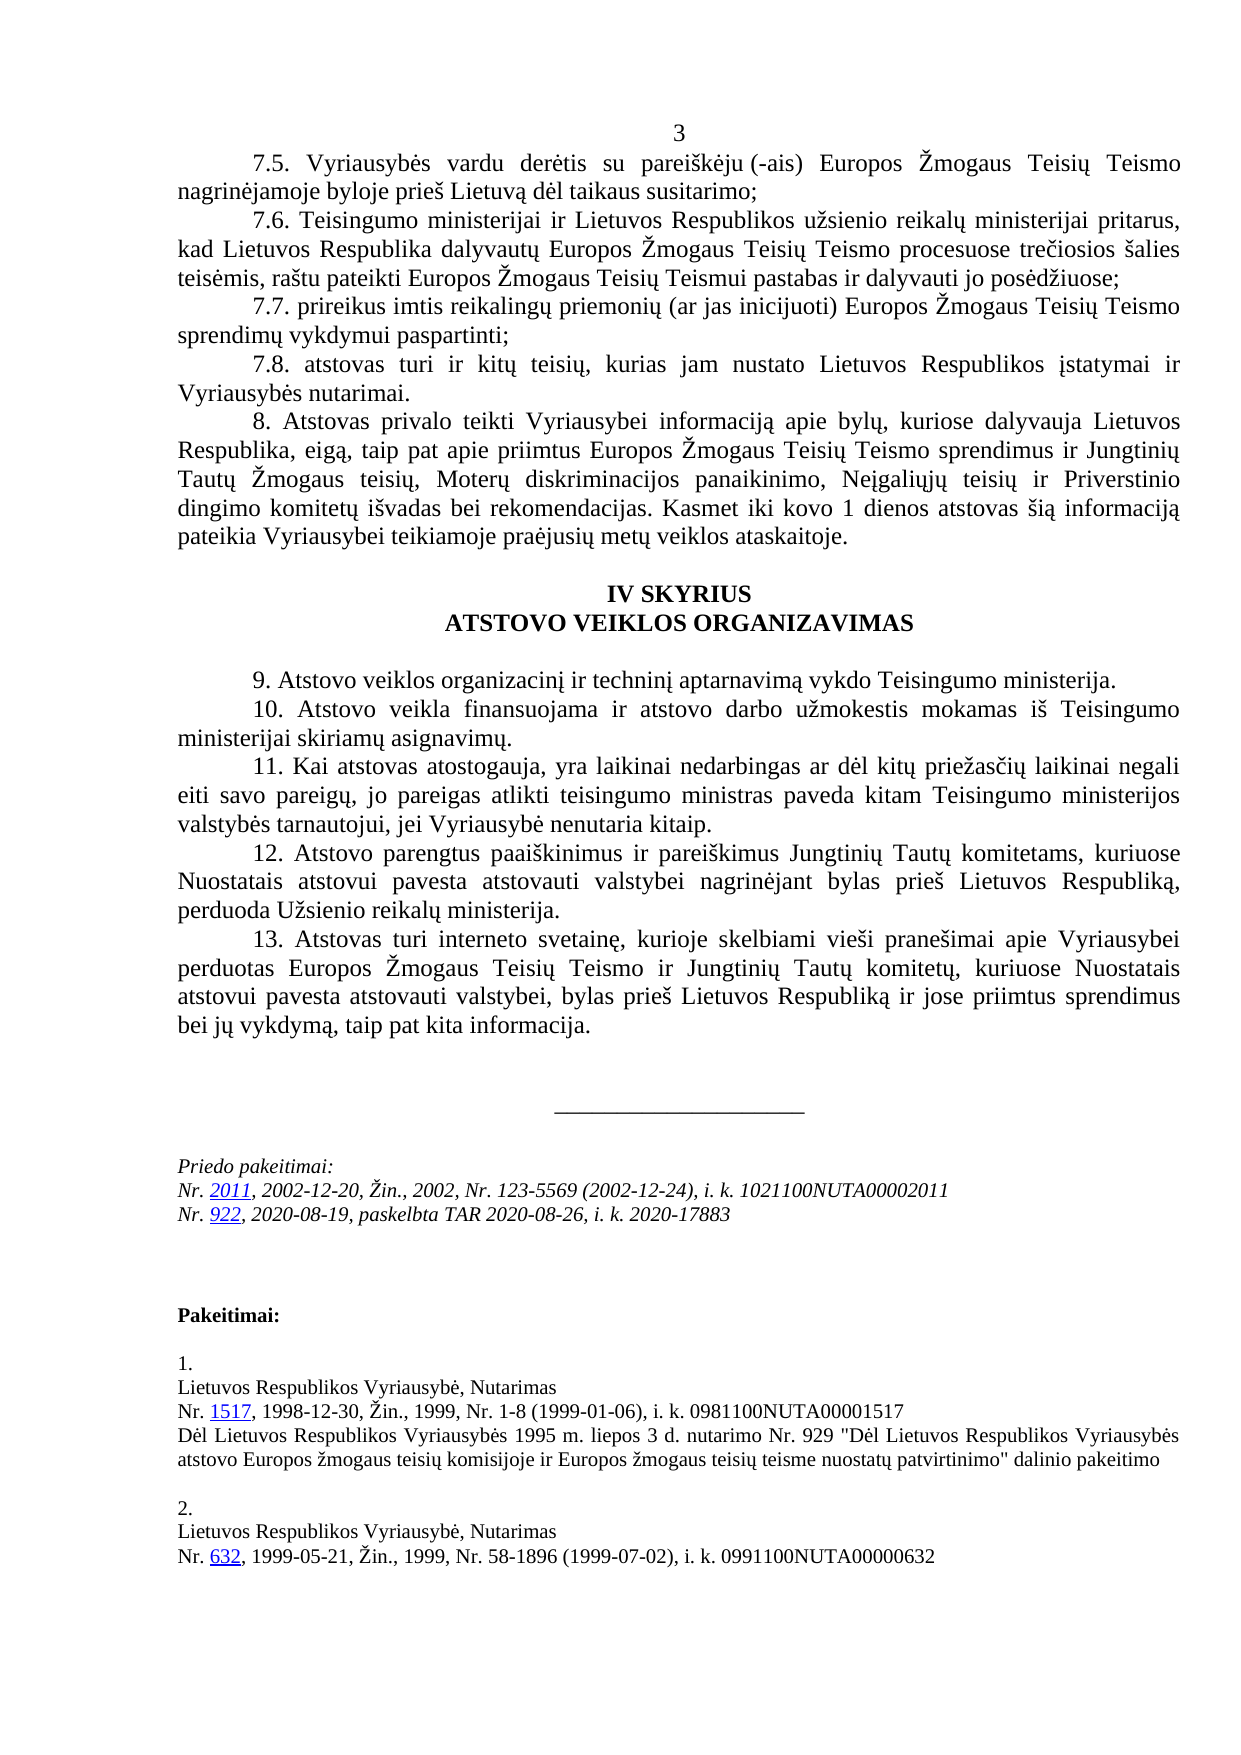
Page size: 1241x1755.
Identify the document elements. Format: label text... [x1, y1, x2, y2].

text 1. [177, 1351, 1181, 1375]
text Nr. 922, 2020-08-19, paskelbta TAR 2020-08-26, i. k. 2020-17883 [177, 1202, 1181, 1226]
text Lietuvos Respublikos Vyriausybė, Nutarimas [177, 1375, 1181, 1399]
text 7.8. atstovas turi ir kitų teisių, kurias jam nustato Lietuvos Respublikos įstatymai ir Vyriausybės nutarimai. [177, 349, 1181, 406]
text Nr. 1517, 1998-12-30, Žin., 1999, Nr. 1-8 (1999-01-06), i. k. 0981100NUTA00001517 [177, 1399, 1181, 1423]
text 12. Atstovo parengtus paaiškinimus ir pareiškimus Jungtinių Tautų komitetams, kuriuose Nuostatais atstovui pavesta atstovauti valstybei nagrinėjant bylas prieš Lietuvos Respubliką, perduoda Užsienio reikalų ministerija. [177, 838, 1181, 924]
text 9. Atstovo veiklos organizacinį ir techninį aptarnavimą vykdo Teisingumo ministerija. [177, 665, 1181, 694]
text 13. Atstovas turi interneto svetainę, kurioje skelbiami vieši pranešimai apie Vyriausybei perduotas Europos Žmogaus Teisių Teismo ir Jungtinių Tautų komitetų, kuriuose Nuostatais atstovui pavesta atstovauti valstybei, bylas prieš Lietuvos Respubliką ir jose priimtus sprendimus bei jų vykdymą, taip pat kita informacija. [177, 924, 1181, 1039]
text –––––––––––––––––––– [177, 1096, 1181, 1125]
text Lietuvos Respublikos Vyriausybė, Nutarimas [177, 1519, 1181, 1543]
text Nr. 632, 1999-05-21, Žin., 1999, Nr. 58-1896 (1999-07-02), i. k. 0991100NUTA00000632 [177, 1543, 1181, 1568]
text 2. [177, 1495, 1181, 1519]
text 11. Kai atstovas atostogauja, yra laikinai nedarbingas ar dėl kitų priežasčių laikinai negali eiti savo pareigų, jo pareigas atlikti teisingumo ministras paveda kitam Teisingumo ministerijos valstybės tarnautojui, jei Vyriausybė nenutaria kitaip. [177, 751, 1181, 838]
text Dėl Lietuvos Respublikos Vyriausybės 1995 m. liepos 3 d. nutarimo Nr. 929 "Dėl Lietuvos Respublikos Vyriausybės atstovo Europos žmogaus teisių komisijoje ir Europos žmogaus teisių teisme nuostatų patvirtinimo" dalinio pakeitimo [177, 1423, 1181, 1471]
text 7.6. Teisingumo ministerijai ir Lietuvos Respublikos užsienio reikalų ministerijai pritarus, kad Lietuvos Respublika dalyvautų Europos Žmogaus Teisių Teismo procesuose trečiosios šalies teisėmis, raštu pateikti Europos Žmogaus Teisių Teismui pastabas ir dalyvauti jo posėdžiuose; [177, 205, 1181, 291]
text 10. Atstovo veikla finansuojama ir atstovo darbo užmokestis mokamas iš Teisingumo ministerijai skiriamų asignavimų. [177, 694, 1181, 751]
text Priedo pakeitimai: [177, 1154, 1181, 1178]
text IV SKYRIUS [177, 579, 1181, 608]
text 7.5. Vyriausybės vardu derėtis su pareiškėju (-ais) Europos Žmogaus Teisių Teismo nagrinėjamoje byloje prieš Lietuvą dėl taikaus susitarimo; [177, 148, 1181, 205]
text 8. Atstovas privalo teikti Vyriausybei informaciją apie bylų, kuriose dalyvauja Lietuvos Respublika, eigą, taip pat apie priimtus Europos Žmogaus Teisių Teismo sprendimus ir Jungtinių Tautų Žmogaus teisių, Moterų diskriminacijos panaikinimo, Neįgaliųjų teisių ir Priverstinio dingimo komitetų išvadas bei rekomendacijas. Kasmet iki kovo 1 dienos atstovas šią informaciją pateikia Vyriausybei teikiamoje praėjusių metų veiklos ataskaitoje. [177, 406, 1181, 550]
text ATSTOVO VEIKLOS ORGANIZAVIMAS [177, 608, 1181, 636]
text Nr. 2011, 2002-12-20, Žin., 2002, Nr. 123-5569 (2002-12-24), i. k. 1021100NUTA00002011 [177, 1178, 1181, 1202]
text 7.7. prireikus imtis reikalingų priemonių (ar jas inicijuoti) Europos Žmogaus Teisių Teismo sprendimų vykdymui paspartinti; [177, 291, 1181, 349]
text Pakeitimai: [177, 1303, 1181, 1327]
